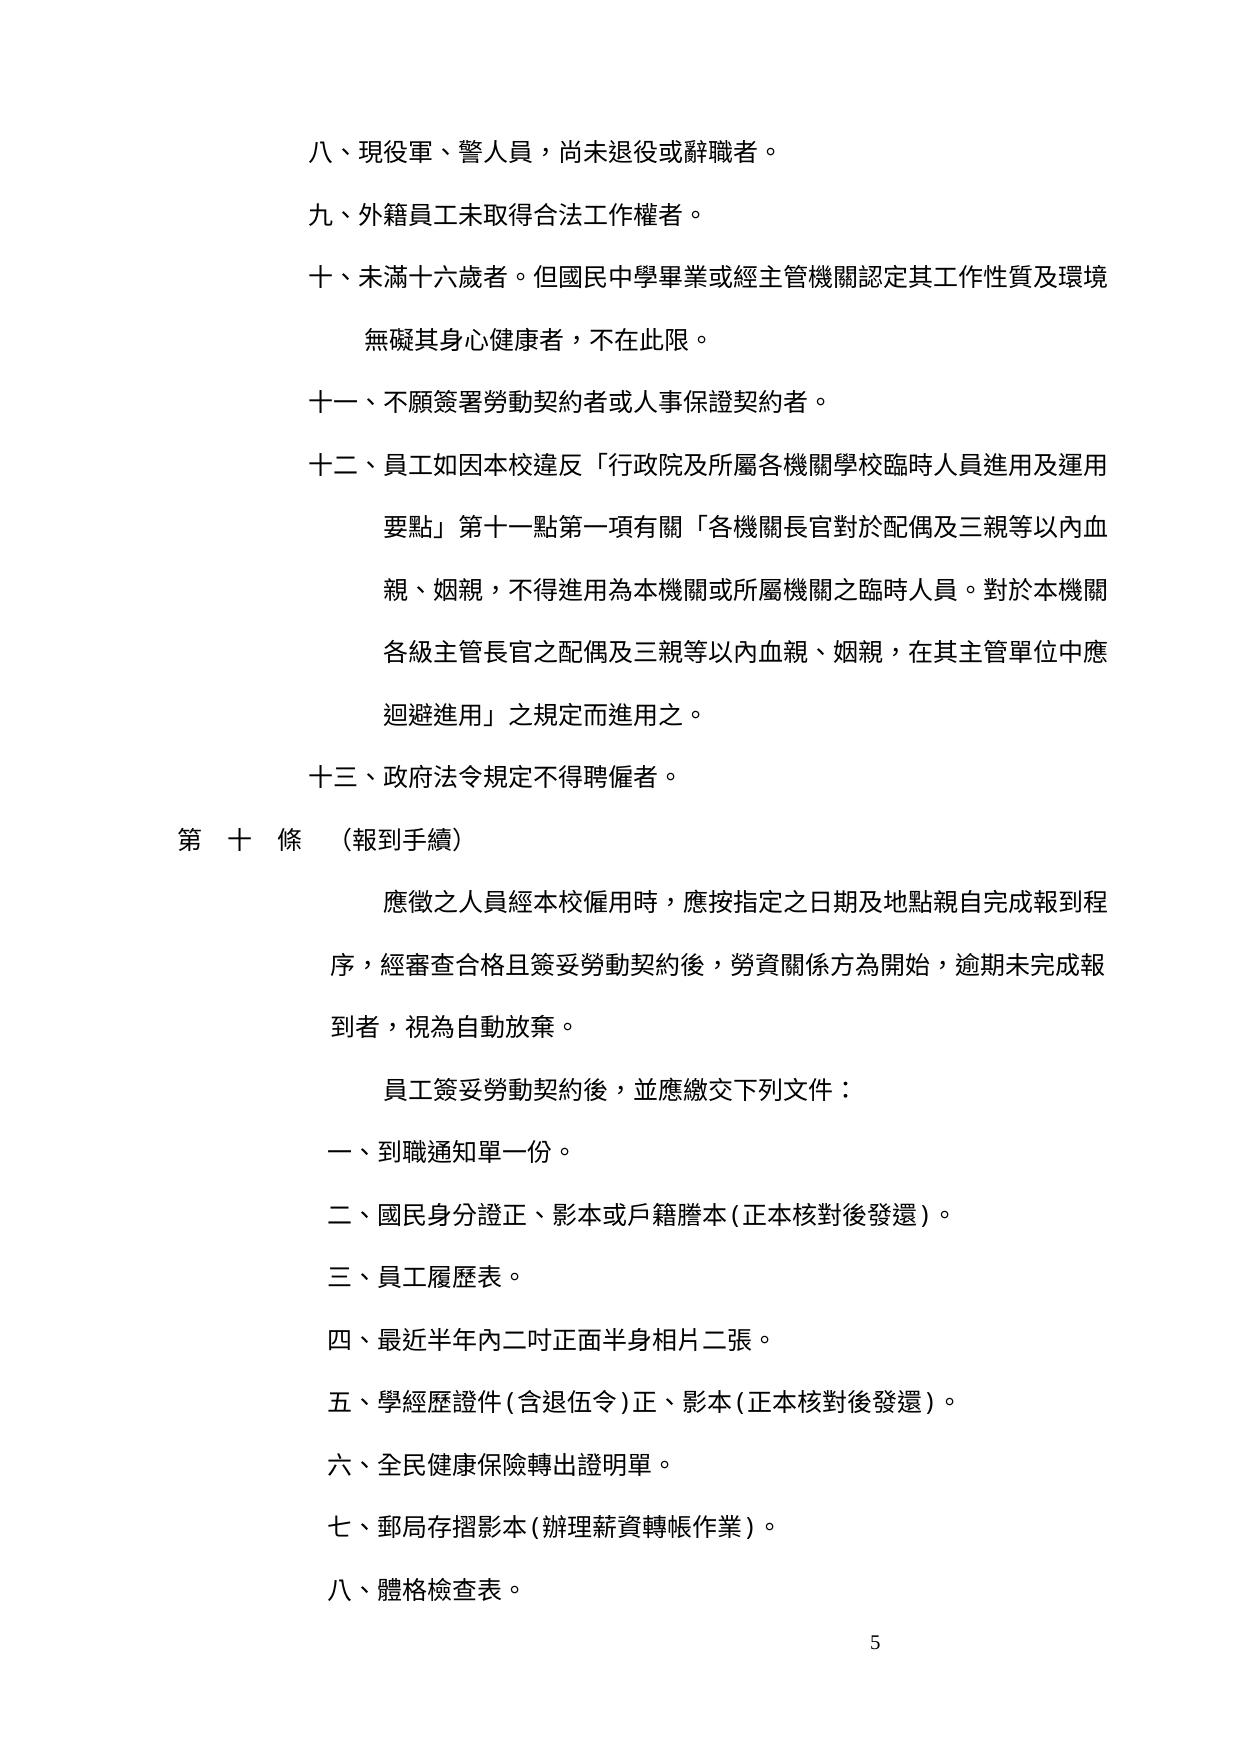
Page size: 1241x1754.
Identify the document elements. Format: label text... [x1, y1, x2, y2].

text 十、未滿十六歲者。但國民中學畢業或經主管機關認定其工作性質及環境無礙其身心健康者，不在此限。 [308, 234, 1125, 359]
text 八、現役軍、警人員，尚未退役或辭職者。 [215, 109, 1125, 172]
text 八、體格檢查表。 [177, 1547, 1125, 1609]
text 六、全民健康保險轉出證明單。 [177, 1422, 1125, 1484]
text 第 十 條 （報到手續） [177, 797, 1125, 859]
text 十三、政府法令規定不得聘僱者。 [215, 734, 1125, 797]
text 五、學經歷證件(含退伍令)正、影本(正本核對後發還)。 [177, 1359, 1125, 1422]
text 十二、員工如因本校違反「行政院及所屬各機關學校臨時人員進用及運用要點」第十一點第一項有關「各機關長官對於配偶及三親等以內血親、姻親，不得進用為本機關或所屬機關之臨時人員。對於本機關各級主管長官之配偶及三親等以內血親、姻親，在其主管單位中應迴避進用」之規定而進用之。 [308, 422, 1125, 734]
text 九、外籍員工未取得合法工作權者。 [215, 172, 1125, 234]
text 十一、不願簽署勞動契約者或人事保證契約者。 [215, 359, 1125, 422]
text 一、到職通知單一份。 [177, 1109, 1125, 1172]
text 七、郵局存摺影本(辦理薪資轉帳作業)。 [177, 1484, 1125, 1547]
text 四、最近半年內二吋正面半身相片二張。 [177, 1297, 1125, 1359]
text 二、國民身分證正、影本或戶籍謄本(正本核對後發還)。 [177, 1172, 1125, 1234]
text 應徵之人員經本校僱用時，應按指定之日期及地點親自完成報到程序，經審查合格且簽妥勞動契約後，勞資關係方為開始，逾期未完成報到者，視為自動放棄。 [330, 859, 1125, 1047]
text 三、員工履歷表。 [177, 1234, 1125, 1297]
text 員工簽妥勞動契約後，並應繳交下列文件： [330, 1047, 1125, 1109]
